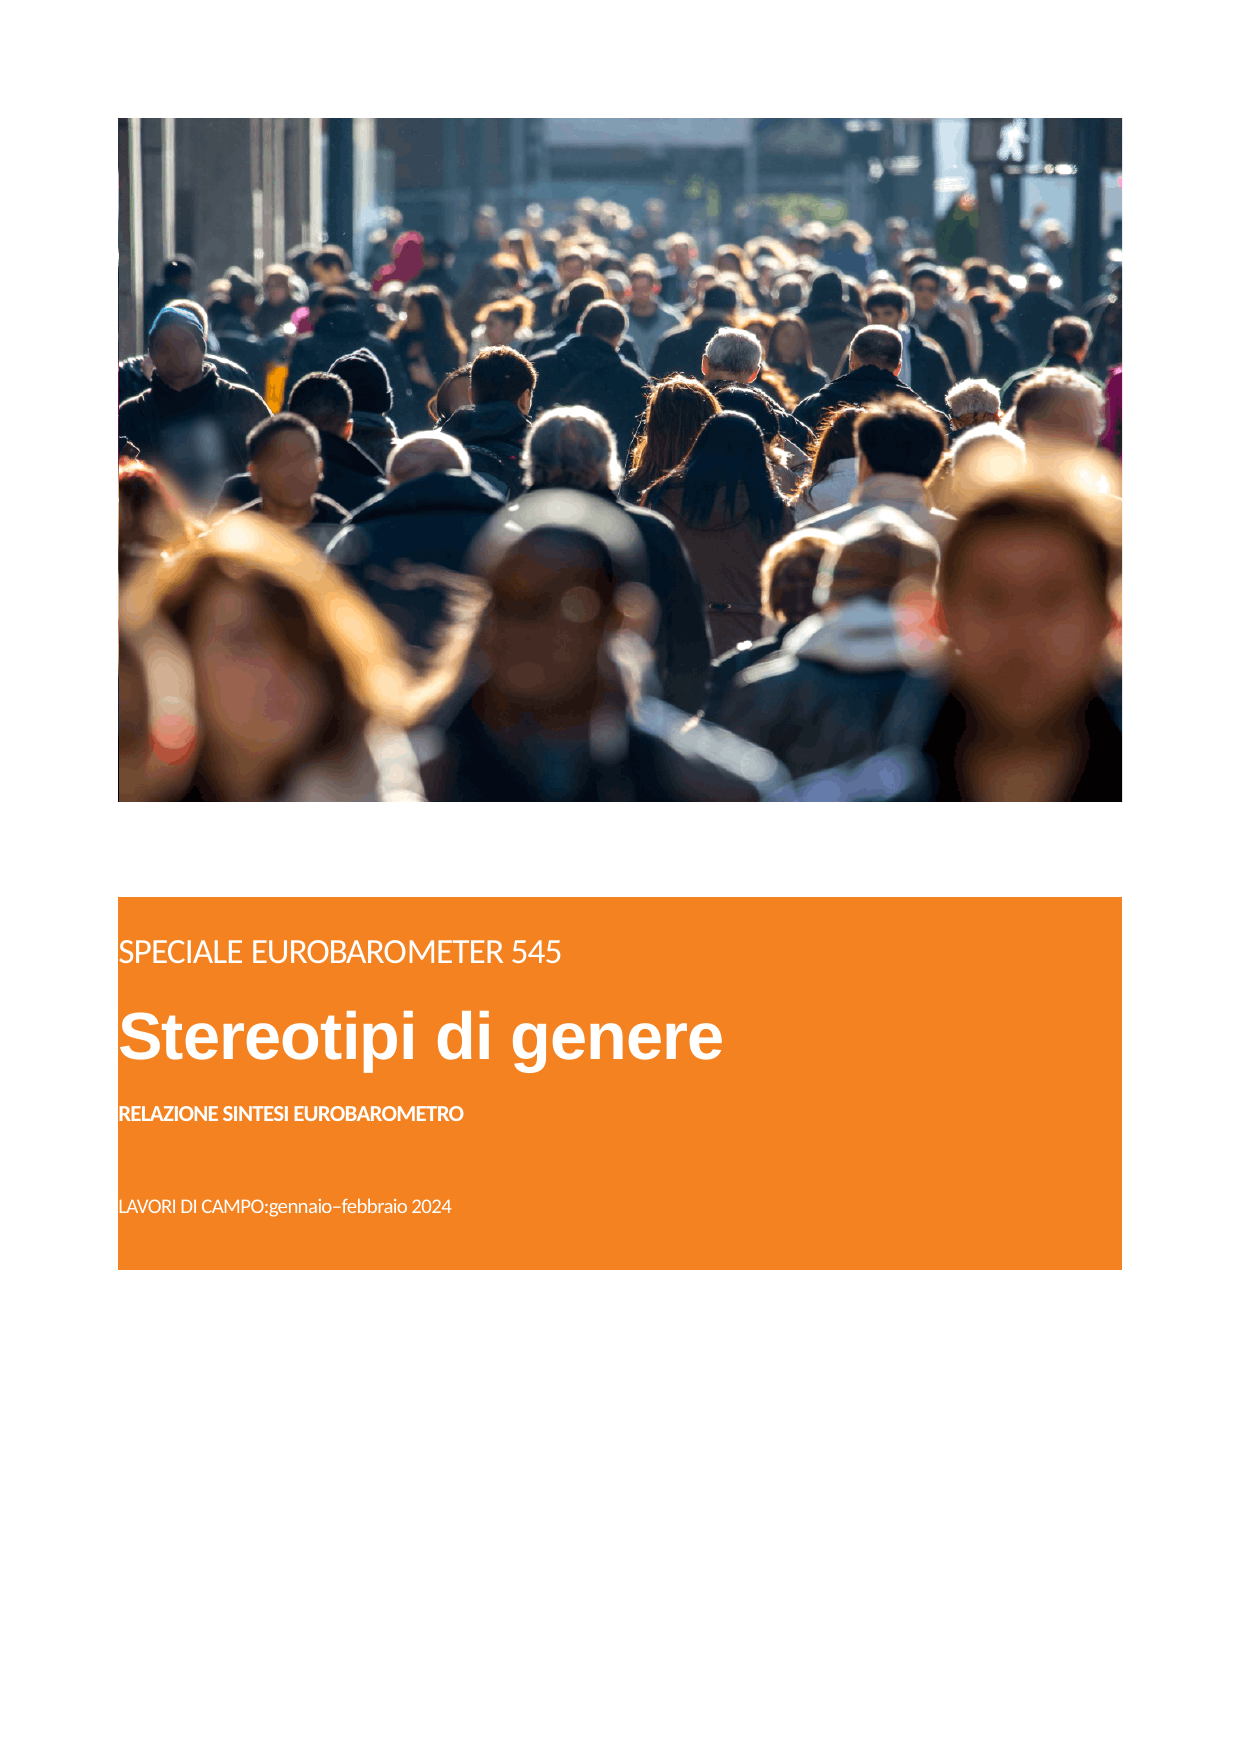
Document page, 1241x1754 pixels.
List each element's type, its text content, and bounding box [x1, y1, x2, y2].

text RELAZIONE SINTESI EUROBAROMETRO [118, 1091, 1122, 1129]
picture [118, 118, 1123, 802]
text Stereotipi di genere [118, 993, 1122, 1076]
text LAVORI DI CAMPO:gennaio–febbraio 2024 [118, 1136, 1122, 1233]
text SPECIALE EUROBAROMETER 545 [118, 897, 1122, 980]
